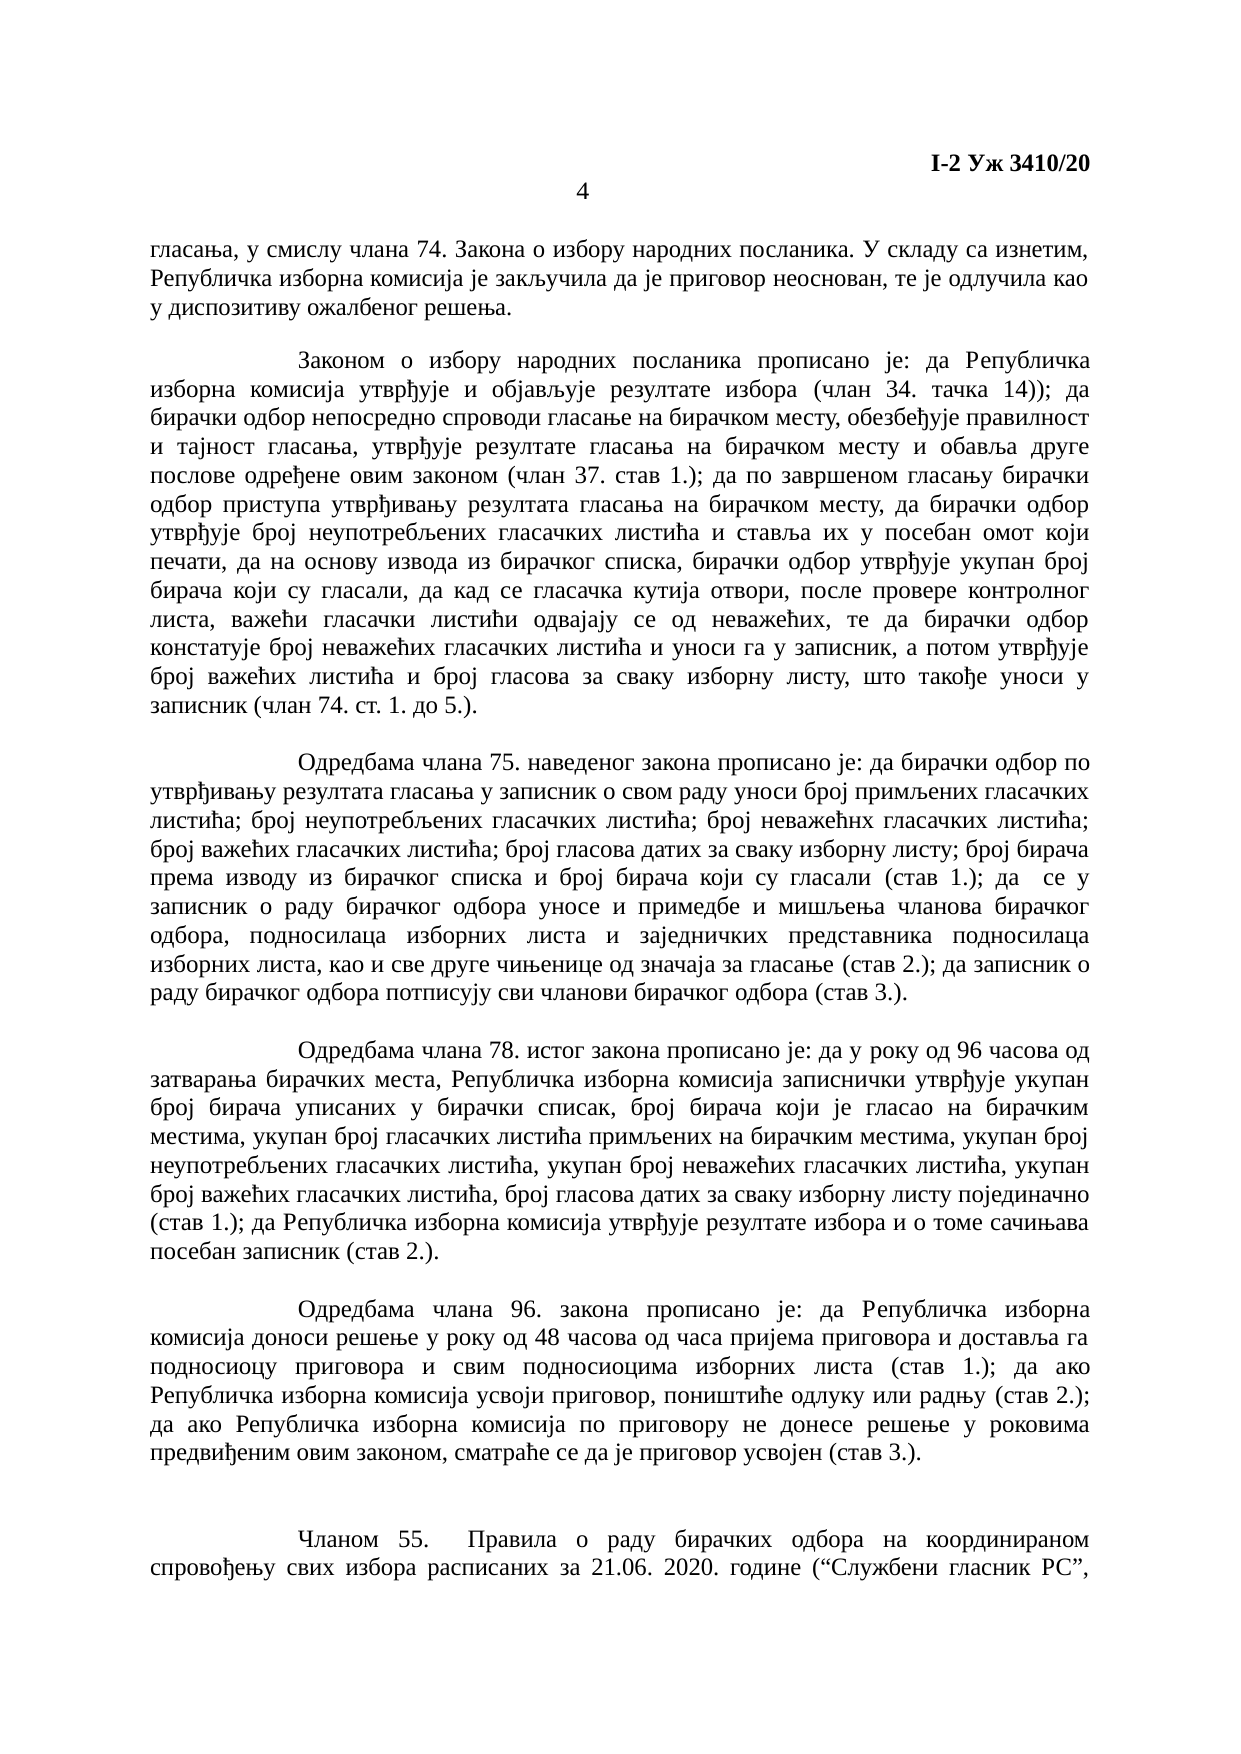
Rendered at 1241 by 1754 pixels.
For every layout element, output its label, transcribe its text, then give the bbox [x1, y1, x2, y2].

text Чланом 55. Правила о раду бирачких одбора на координираном спровођењу свих избора расписаних за 21.06. 2020. године (“Службени гласник РС”, [150, 1524, 1090, 1581]
text Одредбама члана 96. закона прописано је: да Републичка изборна комисија доноси решење у року од 48 часова од часа пријема приговора и доставља га подносиоцу приговора и свим подносиоцима изборних листа (став 1.); да ако Републичка изборна комисија усвоји приговор, поништиће одлуку или радњу (став 2.); да ако Републичка изборна комисија по приговору не донесе решење у роковима предвиђеним овим законом, сматраће се да је приговор усвојен (став 3.). [150, 1294, 1090, 1466]
text гласања, у смислу члана 74. Закона о избору народних посланика. У складу са изнетим, Републичка изборна комисија је закључила да је приговор неоснован, те је одлучила као у диспозитиву ожалбеног решења. [150, 234, 1090, 321]
text Одредбама члана 78. истог закона прописано је: да у року од 96 часова од затварања бирачких места, Републичка изборна комисија записнички утврђује укупан број бирача уписаних у бирачки списак, број бирача који је гласао на бирачким местима, укупан број гласачких листића примљених на бирачким местима, укупан број неупотребљених гласачких листића, укупан број неважећих гласачких листића, укупан број важећих гласачких листића, број гласова датих за сваку изборну листу појединачно (став 1.); да Републичка изборна комисија утврђује резултате избора и о томе сачињава посебан записник (став 2.). [150, 1006, 1090, 1265]
text Законом о избору народних посланика прописано је: да Републичка изборна комисија утврђује и објављује резултате избора (члан 34. тачка 14)); да бирачки одбор непосредно спроводи гласање на бирачком месту, обезбеђује правилност и тајност гласања, утврђује резултате гласања на бирачком месту и обавља друге послове одређене овим законом (члан 37. став 1.); да по завршеном гласању бирачки одбор приступа утврђивању резултата гласања на бирачком месту, да бирачки одбор утврђује број неупотребљених гласачких листића и ставља их у посебан омот који печати, да на основу извода из бирачког списка, бирачки одбор утврђује укупан број бирача који су гласали, да кад се гласачка кутија отвори, после провере контролног листа, важећи гласачки листићи одвајају се од неважећих, те да бирачки одбор констатује број неважећих гласачких листића и уноси га у записник, а потом утврђује број важећих листића и број гласова за сваку изборну листу, што такође уноси у записник (члан 74. ст. 1. до 5.). [150, 345, 1090, 719]
text Одредбама члана 75. наведеног закона прописано је: да бирачки одбор по утврђивању резултата гласања у записник о свом раду уноси број примљених гласачких листића; број неупотребљених гласачких листића; број неважећнх гласачких листића; број важећих гласачких листића; број гласова датих за сваку изборну листу; број бирача према изводу из бирачког списка и број бирача који су гласали (став 1.); да се у записник о раду бирачког одбора уносе и примедбе и мишљења чланова бирачког одбора, подносилаца изборних листа и заједничких представника подносилаца изборних листа, као и све друге чињенице од значаја за гласање (став 2.); да записник о раду бирачког одбора потписују сви чланови бирачког одбора (став 3.). [150, 747, 1090, 1006]
